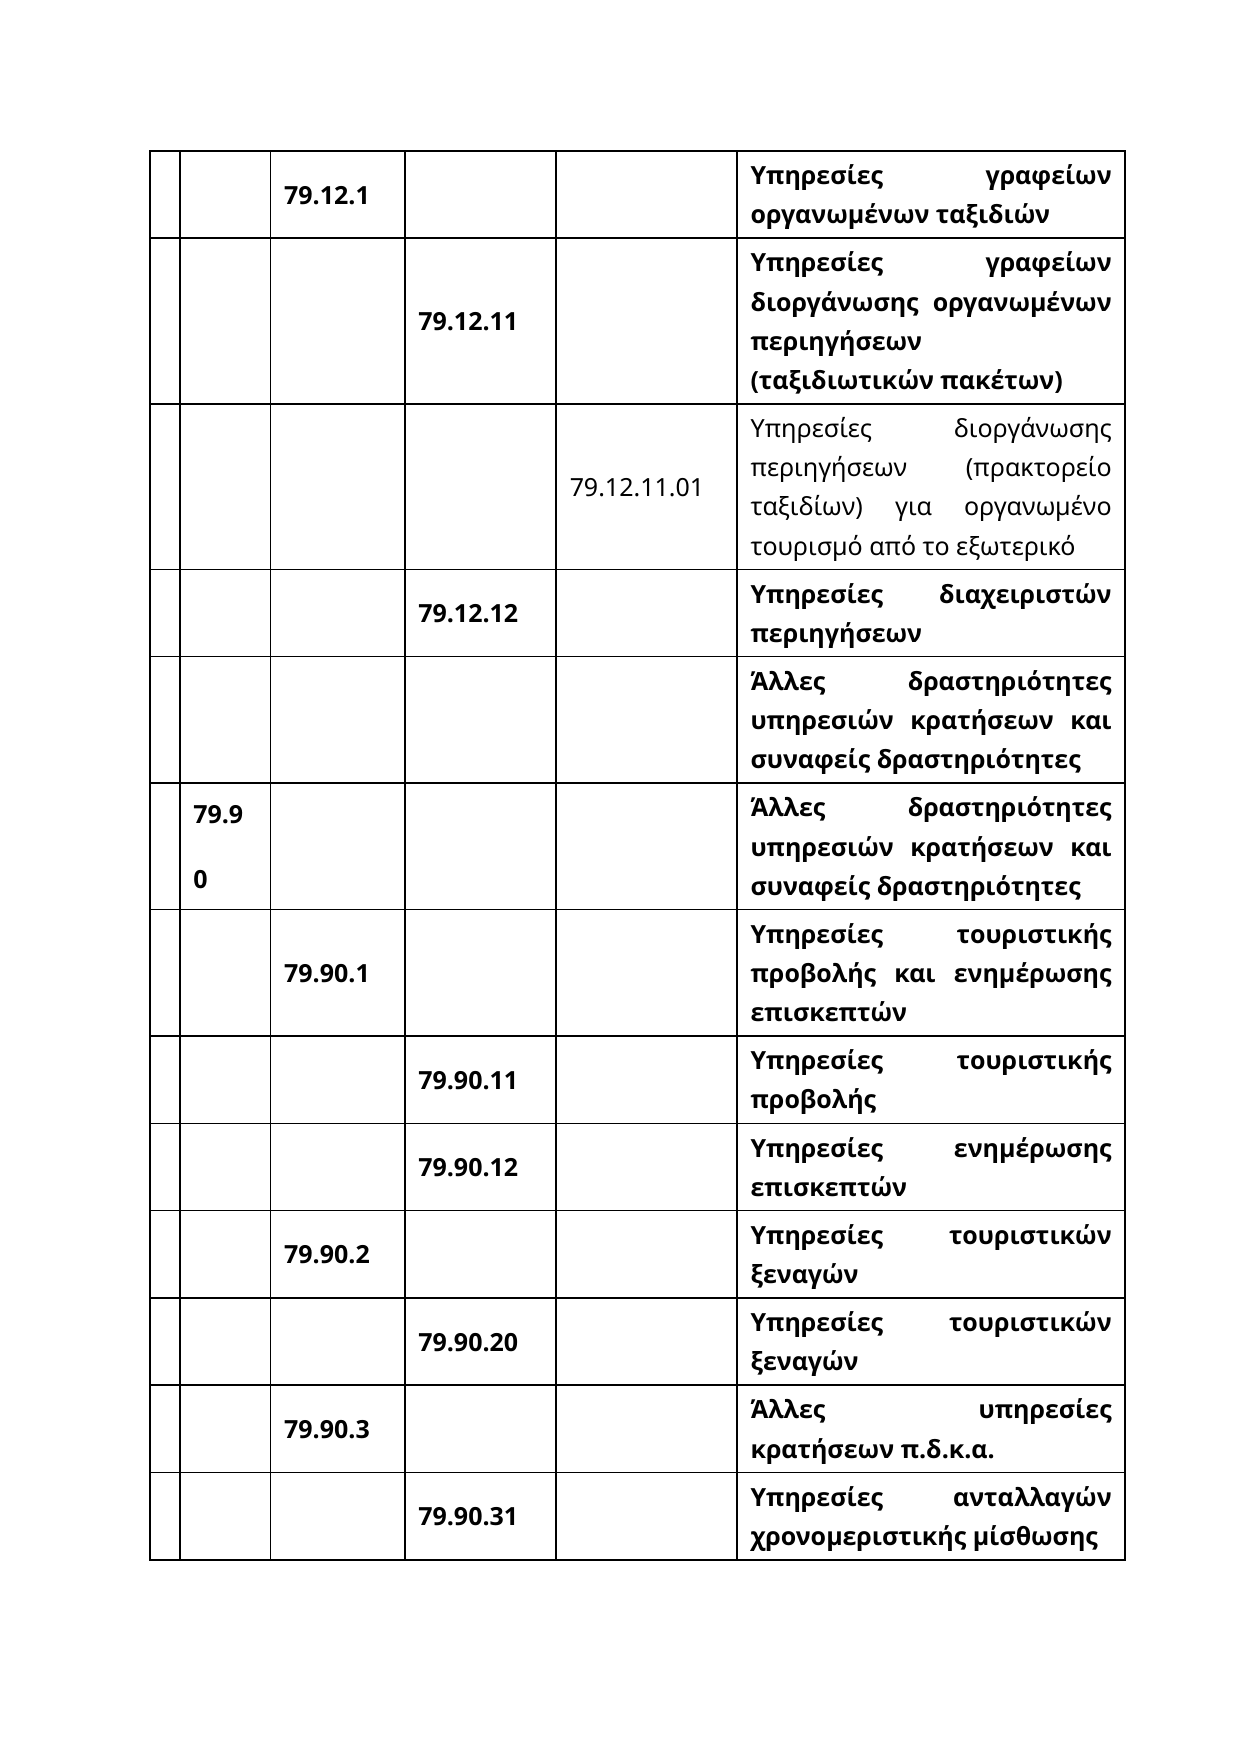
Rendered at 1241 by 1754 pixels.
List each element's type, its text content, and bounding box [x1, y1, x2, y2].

table_cell Υπηρεσίες τουριστικών ξεναγών [738, 1299, 1124, 1384]
table_cell [271, 239, 404, 403]
table_cell [151, 239, 179, 403]
table_cell [557, 1124, 736, 1210]
table_cell [406, 1211, 555, 1297]
table_cell [151, 657, 179, 782]
table_cell [271, 1299, 404, 1384]
table_cell [151, 910, 179, 1035]
table_cell [406, 405, 555, 568]
table_cell [181, 152, 270, 237]
table_cell [557, 1386, 736, 1472]
table_cell [557, 1473, 736, 1559]
table_cell [151, 570, 179, 656]
table_cell 79.12.12 [406, 570, 555, 656]
table_cell [557, 910, 736, 1035]
table_cell 79.90.2 [271, 1211, 404, 1297]
table_cell [557, 657, 736, 782]
table_cell [557, 1211, 736, 1297]
table_cell [151, 784, 179, 909]
table_cell [271, 1473, 404, 1559]
table_cell 79.12.1 [271, 152, 404, 237]
table_cell [557, 570, 736, 656]
table_cell [406, 784, 555, 909]
table_cell 79.9 0 [181, 784, 270, 909]
table_cell [406, 1386, 555, 1472]
table_cell [406, 657, 555, 782]
table_cell 79.90.31 [406, 1473, 555, 1559]
table_cell [406, 910, 555, 1035]
table_cell [271, 1037, 404, 1122]
table_cell [557, 239, 736, 403]
table_cell [271, 570, 404, 656]
table_cell Άλλες δραστηριότητες υπηρεσιών κρατήσεων και συναφείς δραστηριότητες [738, 657, 1124, 782]
table_cell [151, 1124, 179, 1210]
table_cell [181, 657, 270, 782]
table_cell [271, 657, 404, 782]
table_cell [271, 405, 404, 568]
table_cell [181, 570, 270, 656]
table_cell [557, 1299, 736, 1384]
table_cell [557, 152, 736, 237]
table_cell Υπηρεσίες διοργάνωσης περιηγήσεων (πρακτορείο ταξιδίων) για οργανωμένο τουρισμό από το εξωτερικό [738, 405, 1124, 568]
table_cell [181, 1211, 270, 1297]
table_cell [151, 405, 179, 568]
table_cell [271, 1124, 404, 1210]
table_cell [151, 1299, 179, 1384]
table_cell [271, 784, 404, 909]
table_cell [151, 1473, 179, 1559]
table_cell [181, 405, 270, 568]
table_cell [151, 1037, 179, 1122]
table_cell Υπηρεσίες ενημέρωσης επισκεπτών [738, 1124, 1124, 1210]
table_cell Υπηρεσίες τουριστικών ξεναγών [738, 1211, 1124, 1297]
table_cell [557, 1037, 736, 1122]
table_cell [181, 1124, 270, 1210]
table_cell Άλλες δραστηριότητες υπηρεσιών κρατήσεων και συναφείς δραστηριότητες [738, 784, 1124, 909]
table_cell [151, 152, 179, 237]
table_cell 79.12.11 [406, 239, 555, 403]
table_cell [181, 1037, 270, 1122]
table_cell 79.90.11 [406, 1037, 555, 1122]
table_cell [181, 910, 270, 1035]
table_cell 79.90.12 [406, 1124, 555, 1210]
table_cell [406, 152, 555, 237]
table_cell [181, 1299, 270, 1384]
table_cell Υπηρεσίες γραφείων οργανωμένων ταξιδιών [738, 152, 1124, 237]
table_cell Υπηρεσίες γραφείων διοργάνωσης οργανωμένων περιηγήσεων (ταξιδιωτικών πακέτων) [738, 239, 1124, 403]
table_cell 79.12.11.01 [557, 405, 736, 568]
table_cell 79.90.1 [271, 910, 404, 1035]
table_cell [151, 1211, 179, 1297]
table_cell 79.90.3 [271, 1386, 404, 1472]
table_cell Υπηρεσίες ανταλλαγών χρονομεριστικής μίσθωσης [738, 1473, 1124, 1559]
table_cell Υπηρεσίες τουριστικής προβολής και ενημέρωσης επισκεπτών [738, 910, 1124, 1035]
table_cell [557, 784, 736, 909]
table_cell [151, 1386, 179, 1472]
table_cell 79.90.20 [406, 1299, 555, 1384]
table_cell [181, 1473, 270, 1559]
table_cell Υπηρεσίες τουριστικής προβολής [738, 1037, 1124, 1122]
table_cell Άλλες υπηρεσίες κρατήσεων π.δ.κ.α. [738, 1386, 1124, 1472]
table_cell [181, 1386, 270, 1472]
table_cell [181, 239, 270, 403]
table_cell Υπηρεσίες διαχειριστών περιηγήσεων [738, 570, 1124, 656]
